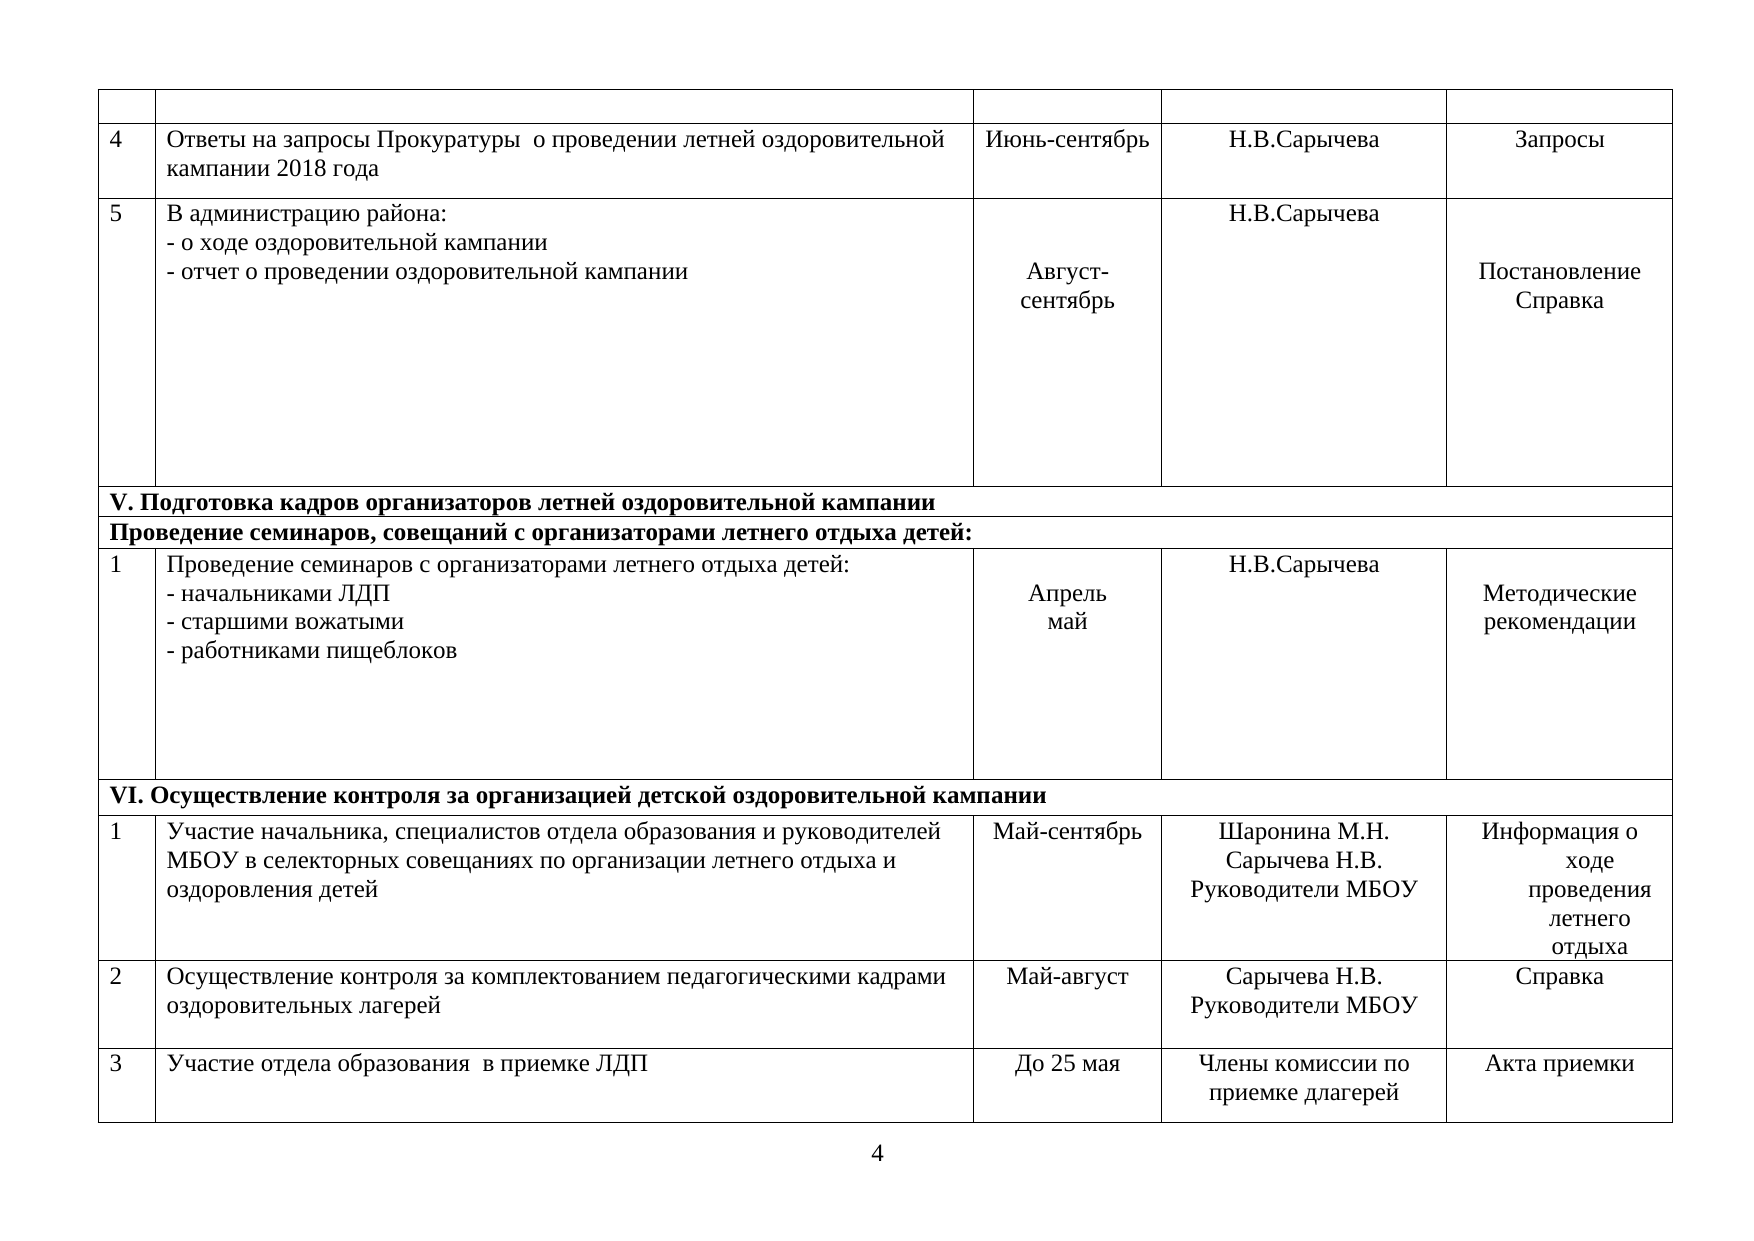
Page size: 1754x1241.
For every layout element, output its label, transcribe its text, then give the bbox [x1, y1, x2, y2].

table_cell 1 [99, 549, 155, 779]
table_cell Шаронина М.Н. Сарычева Н.В. Руководители МБОУ [1162, 816, 1446, 960]
table_cell Участие начальника, специалистов отдела образования и руководителей МБОУ в селекторных совещаниях по организации летнего отдыха и оздоровления детей [156, 816, 973, 960]
table_cell Июнь-сентябрь [974, 124, 1161, 197]
table_cell Акта приемки [1447, 1049, 1672, 1122]
table_cell Н.В.Сарычева [1162, 199, 1446, 486]
table_cell 3 [99, 1049, 155, 1122]
table_cell [1162, 90, 1446, 123]
table_cell 2 [99, 961, 155, 1047]
table_cell Август-сентябрь [974, 199, 1161, 486]
table_cell Ответы на запросы Прокуратуры о проведении летней оздоровительной кампании 2018 года [156, 124, 973, 197]
table_cell Постановление Справка [1447, 199, 1672, 486]
table_cell 1 [99, 816, 155, 960]
table_cell VI. Осуществление контроля за организацией детской оздоровительной кампании [99, 780, 1672, 815]
table_cell 4 [99, 124, 155, 197]
table_cell [1447, 90, 1672, 123]
table_cell V. Подготовка кадров организаторов летней оздоровительной кампании [99, 487, 1672, 516]
table_cell Участие отдела образования в приемке ЛДП [156, 1049, 973, 1122]
table_cell Н.В.Сарычева [1162, 549, 1446, 779]
table_cell Осуществление контроля за комплектованием педагогическими кадрами оздоровительных лагерей [156, 961, 973, 1047]
table_cell До 25 мая [974, 1049, 1161, 1122]
table_cell Проведение семинаров, совещаний c организаторами летнего отдыха детей: [99, 517, 1672, 548]
table_cell [156, 90, 973, 123]
table_cell [99, 90, 155, 123]
table_cell Проведение семинаров c организаторами летнего отдыха детей: - начальниками ЛДП - старшими вожатыми - работниками пищеблоков [156, 549, 973, 779]
table_cell [974, 90, 1161, 123]
table_cell Информация о ходе проведения летнего отдыха [1447, 816, 1672, 960]
table_cell Члены комиссии по приемке длагерей [1162, 1049, 1446, 1122]
table_cell Сарычева Н.В. Руководители МБОУ [1162, 961, 1446, 1047]
table_cell В администрацию района: - о ходе оздоровительной кампании - отчет о проведении оздоровительной кампании [156, 199, 973, 486]
table_cell Справка [1447, 961, 1672, 1047]
table_cell Май-август [974, 961, 1161, 1047]
table_cell Н.В.Сарычева [1162, 124, 1446, 197]
table_cell Запросы [1447, 124, 1672, 197]
table_cell Май-сентябрь [974, 816, 1161, 960]
table_cell 5 [99, 199, 155, 486]
table_cell Апрель май [974, 549, 1161, 779]
table_cell Методические рекомендации [1447, 549, 1672, 779]
